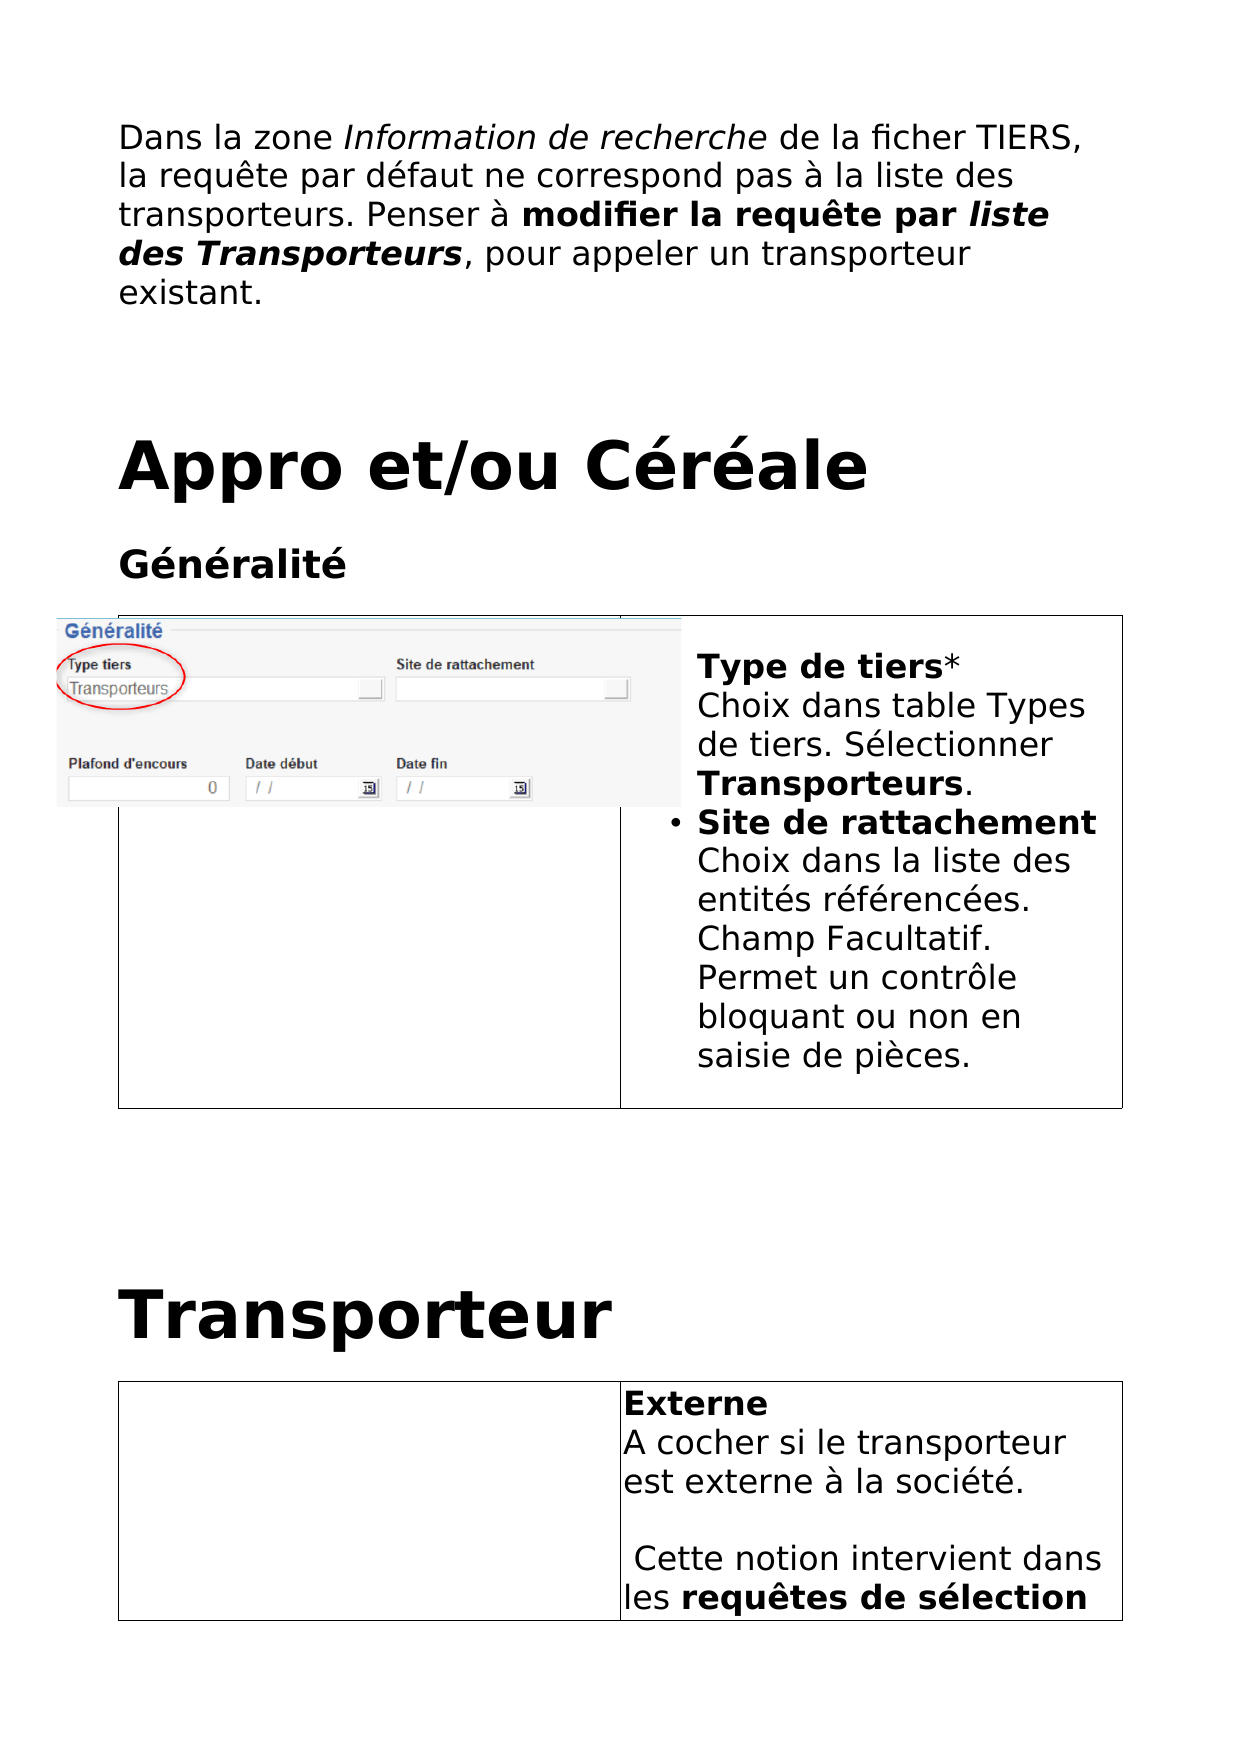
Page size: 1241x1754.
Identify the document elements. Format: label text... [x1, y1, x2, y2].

table_header Externe A cocher si le transporteur est externe à la société. Cette notion intervient dans les requêtes de sélection [621, 1382, 1122, 1620]
table_header [119, 1382, 620, 1620]
subtitle Généralité [118, 543, 1122, 588]
table_header [119, 807, 620, 1107]
subtitle Transporteur [118, 1276, 1122, 1354]
picture [56, 618, 682, 807]
table_header Type de tiers* Choix dans table Types de tiers. Sélectionner Transporteurs. Site de rattachement Choix dans la liste des entités référencées. Champ Facultatif. Permet un contrôle bloquant ou non en saisie de pièces. [621, 616, 1122, 1107]
text Dans la zone Information de recherche de la ficher TIERS, la requête par défaut ne correspond pas à la liste des transporteurs. Penser à modifier la requête par liste des Transporteurs, pour appeler un transporteur existant. [118, 118, 1122, 390]
subtitle Appro et/ou Céréale [118, 428, 1122, 505]
